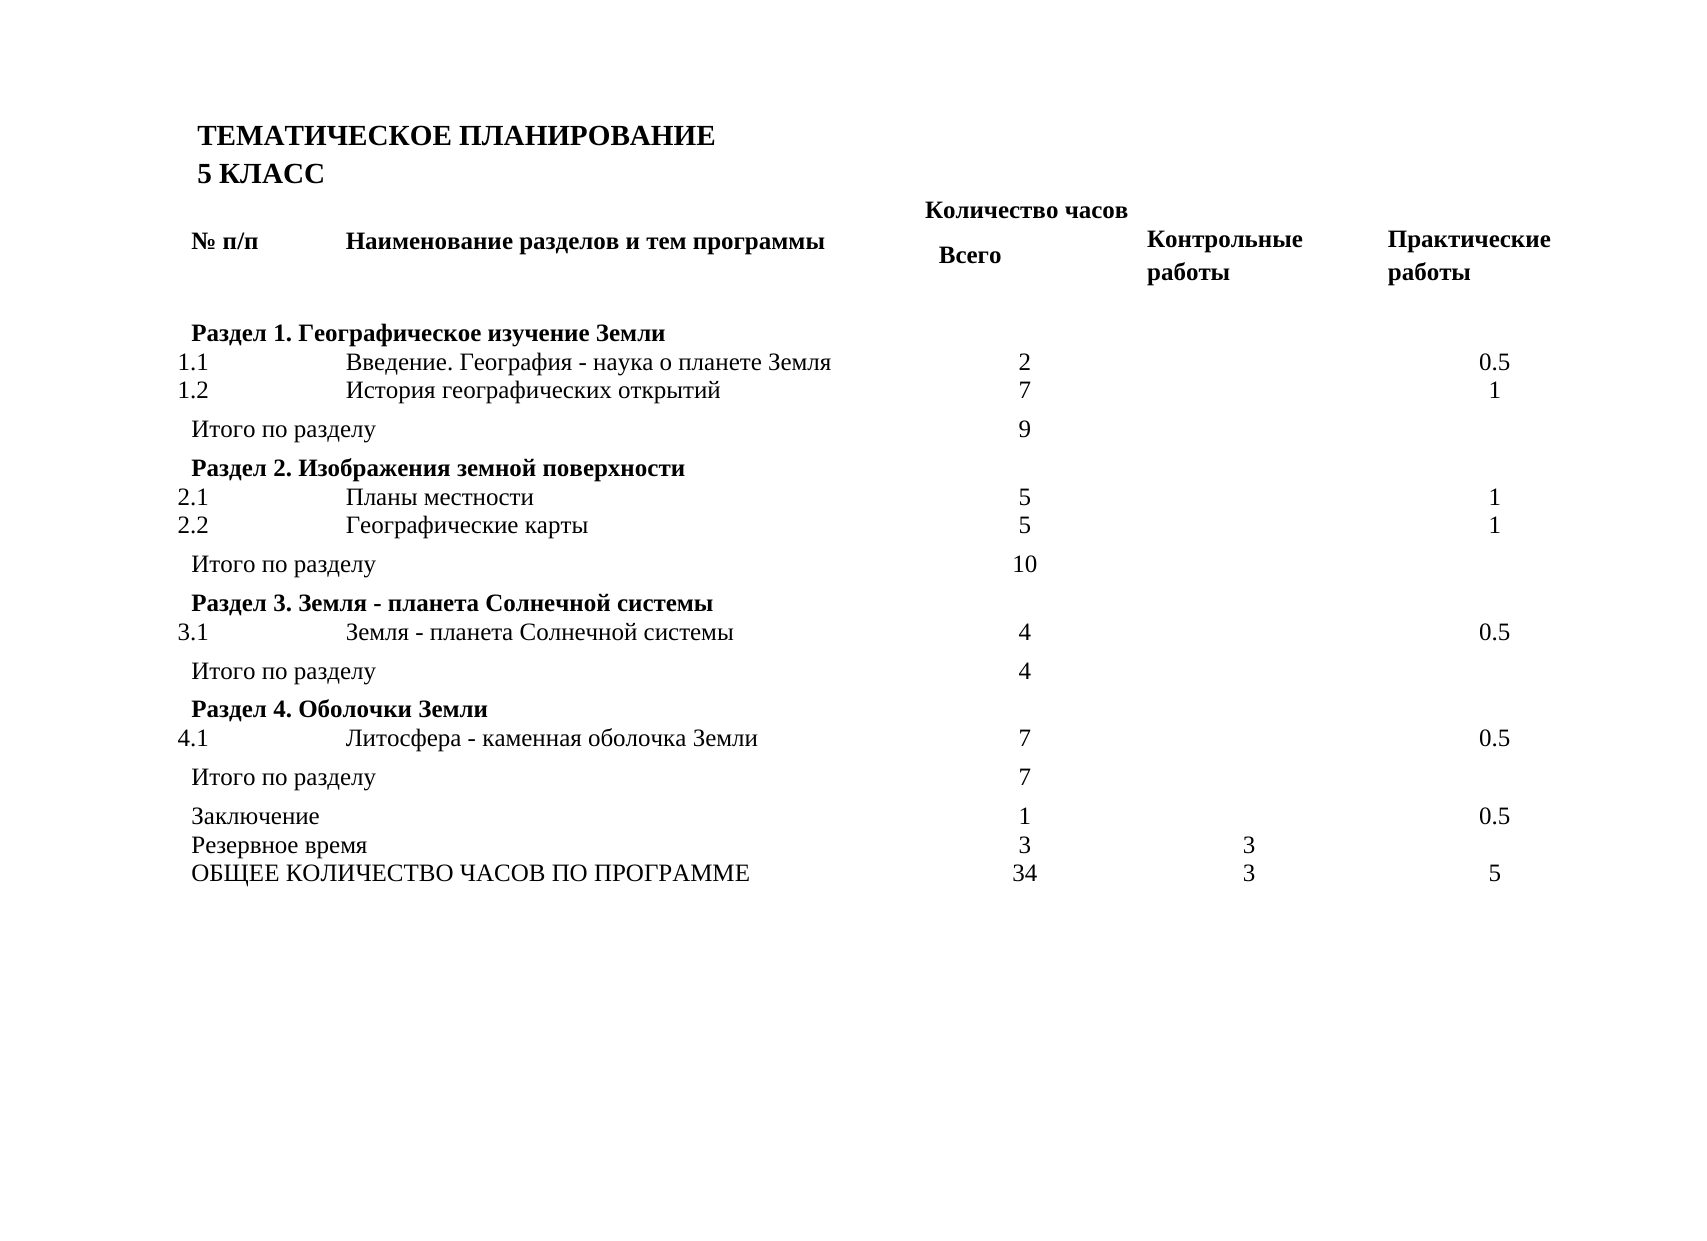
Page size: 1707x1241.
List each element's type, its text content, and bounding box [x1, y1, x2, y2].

table_cell [1121, 539, 1613, 588]
table_cell [1121, 347, 1362, 376]
table_header Количество часов [914, 195, 1613, 224]
table_cell История географических открытий [320, 376, 913, 404]
table_cell Введение. География - наука о планете Земля [320, 347, 913, 376]
table_cell 0.5 [1362, 801, 1613, 830]
table_cell [1121, 752, 1613, 801]
table_cell 3 [1121, 830, 1362, 858]
table_cell Итого по разделу [166, 539, 913, 588]
table_cell ОБЩЕЕ КОЛИЧЕСТВО ЧАСОВ ПО ПРОГРАММЕ [166, 859, 913, 887]
table_cell Контрольные работы [1121, 224, 1362, 318]
table_cell 1 [914, 801, 1121, 830]
table_cell 0.5 [1362, 617, 1613, 646]
table_cell 2.2 [166, 511, 320, 539]
table_cell Итого по разделу [166, 752, 913, 801]
table_cell 3 [914, 830, 1121, 858]
table_cell 7 [914, 376, 1121, 404]
table_cell Раздел 1. Географическое изучение Земли [166, 318, 1613, 347]
table_cell [1121, 646, 1613, 694]
table_cell 3 [1121, 859, 1362, 887]
table_cell 1.1 [166, 347, 320, 376]
table_cell Раздел 4. Оболочки Земли [166, 695, 1613, 723]
table_cell Итого по разделу [166, 646, 913, 694]
table_cell 4 [914, 646, 1121, 694]
table_cell [1121, 482, 1362, 511]
table_cell 3.1 [166, 617, 320, 646]
table_cell Заключение [166, 801, 913, 830]
table_cell 2 [914, 347, 1121, 376]
table_cell [1121, 376, 1362, 404]
table_cell [1121, 617, 1362, 646]
table_cell Литосфера - каменная оболочка Земли [320, 723, 913, 752]
text ТЕМАТИЧЕСКОЕ ПЛАНИРОВАНИЕ [190, 118, 1618, 152]
table_cell Раздел 2. Изображения земной поверхности [166, 453, 1613, 482]
table_cell 0.5 [1362, 347, 1613, 376]
table_cell 4.1 [166, 723, 320, 752]
table_header Наименование разделов и тем программы [320, 195, 913, 318]
table_cell 10 [914, 539, 1121, 588]
table_cell Резервное время [166, 830, 913, 858]
table_cell 5 [914, 511, 1121, 539]
table_header № п/п [166, 195, 320, 318]
table_cell 9 [914, 404, 1121, 453]
table_cell Планы местности [320, 482, 913, 511]
table_cell 5 [914, 482, 1121, 511]
table_cell [1121, 404, 1613, 453]
table_cell Раздел 3. Земля - планета Солнечной системы [166, 588, 1613, 617]
table_cell 34 [914, 859, 1121, 887]
table_cell [1121, 511, 1362, 539]
table_cell Географические карты [320, 511, 913, 539]
table_cell [1121, 723, 1362, 752]
table_cell 1 [1362, 511, 1613, 539]
table_cell Итого по разделу [166, 404, 913, 453]
table_cell Земля - планета Солнечной системы [320, 617, 913, 646]
table_cell 4 [914, 617, 1121, 646]
table_cell 7 [914, 723, 1121, 752]
table_cell 0.5 [1362, 723, 1613, 752]
table_cell Практические работы [1362, 224, 1613, 318]
table_cell 1 [1362, 376, 1613, 404]
table_cell 7 [914, 752, 1121, 801]
table_cell Всего [914, 224, 1121, 318]
table_cell [1362, 830, 1613, 858]
table_cell 1.2 [166, 376, 320, 404]
text 5 КЛАСС [190, 157, 1618, 190]
table_cell 5 [1362, 859, 1613, 887]
table_cell [1121, 801, 1362, 830]
table_cell 1 [1362, 482, 1613, 511]
table_cell 2.1 [166, 482, 320, 511]
